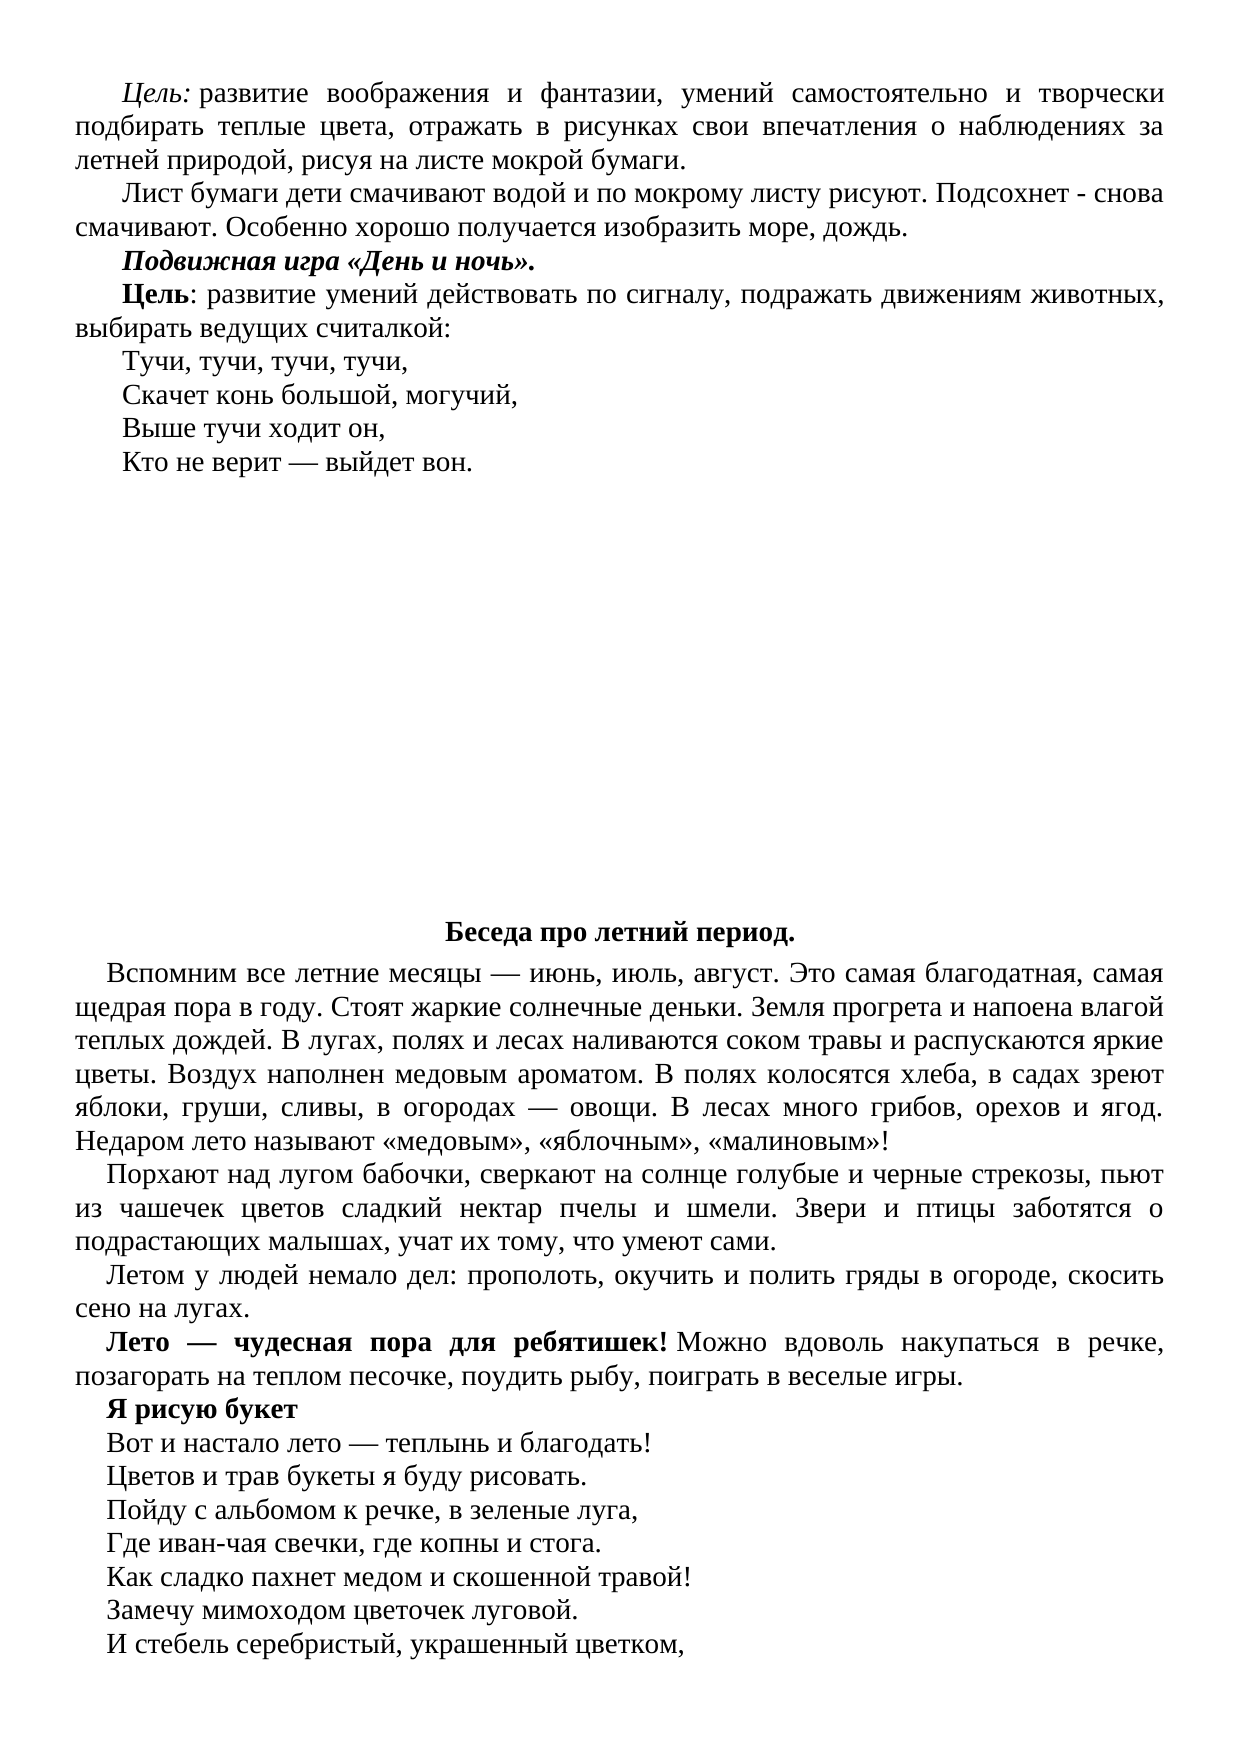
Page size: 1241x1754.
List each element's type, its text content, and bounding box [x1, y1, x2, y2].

text Подвижная игра «День и ночь». [75, 243, 1165, 276]
text Где иван-чая свечки, где копны и стога. [75, 1525, 1165, 1559]
text Лист бумаги дети смачивают водой и по мокрому листу рисуют. Подсохнет - снова смачивают. Особенно хорошо получается изобразить море, дождь. [75, 176, 1165, 243]
text Замечу мимоходом цветочек луговой. [75, 1592, 1165, 1626]
text Как сладко пахнет медом и скошенной травой! [75, 1559, 1165, 1592]
text Выше тучи ходит он, [75, 410, 1165, 444]
text Вспомним все летние месяцы — июнь, июль, август. Это самая благодатная, самая щедрая пора в году. Стоят жаркие солнечные деньки. Земля прогрета и напоена влагой теплых дождей. В лугах, полях и лесах наливаются соком травы и распускаются яркие цветы. Воздух наполнен медовым ароматом. В полях колосятся хлеба, в садах зреют яблоки, груши, сливы, в огородах — овощи. В лесах много грибов, орехов и ягод. Недаром лето называют «медовым», «яблочным», «малиновым»! [75, 955, 1165, 1156]
text Цветов и трав букеты я буду рисовать. [75, 1458, 1165, 1492]
text Цель: развитие умений действовать по сигналу, подражать движениям животных, выбирать ведущих считалкой: [75, 276, 1165, 343]
text Пойду с альбомом к речке, в зеленые луга, [75, 1492, 1165, 1525]
text Летом у людей немало дел: прополоть, окучить и полить гряды в огороде, скосить сено на лугах. [75, 1257, 1165, 1324]
text Скачет конь большой, могучий, [75, 377, 1165, 410]
text Порхают над лугом бабочки, сверкают на солнце голубые и черные стрекозы, пьют из чашечек цветов сладкий нектар пчелы и шмели. Звери и птицы заботятся о подрастающих малышах, учат их тому, что умеют сами. [75, 1156, 1165, 1257]
text Кто не верит — выйдет вон. [75, 444, 1165, 477]
text Тучи, тучи, тучи, тучи, [75, 343, 1165, 377]
text Цель: развитие воображения и фантазии, умений самостоятельно и творчески подбирать теплые цвета, отражать в рисунках свои впечатления о наблюдениях за летней природой, рисуя на листе мокрой бумаги. [75, 75, 1165, 176]
text Я рисую букет [75, 1391, 1165, 1425]
subtitle Беседа про летний период. [75, 914, 1165, 947]
text Вот и настало лето — теплынь и благодать! [75, 1425, 1165, 1458]
text Лето — чудесная пора для ребятишек! Можно вдоволь накупаться в речке, позагорать на теплом песочке, поудить рыбу, поиграть в веселые игры. [75, 1324, 1165, 1391]
text И стебель серебристый, украшенный цветком, [75, 1626, 1165, 1659]
